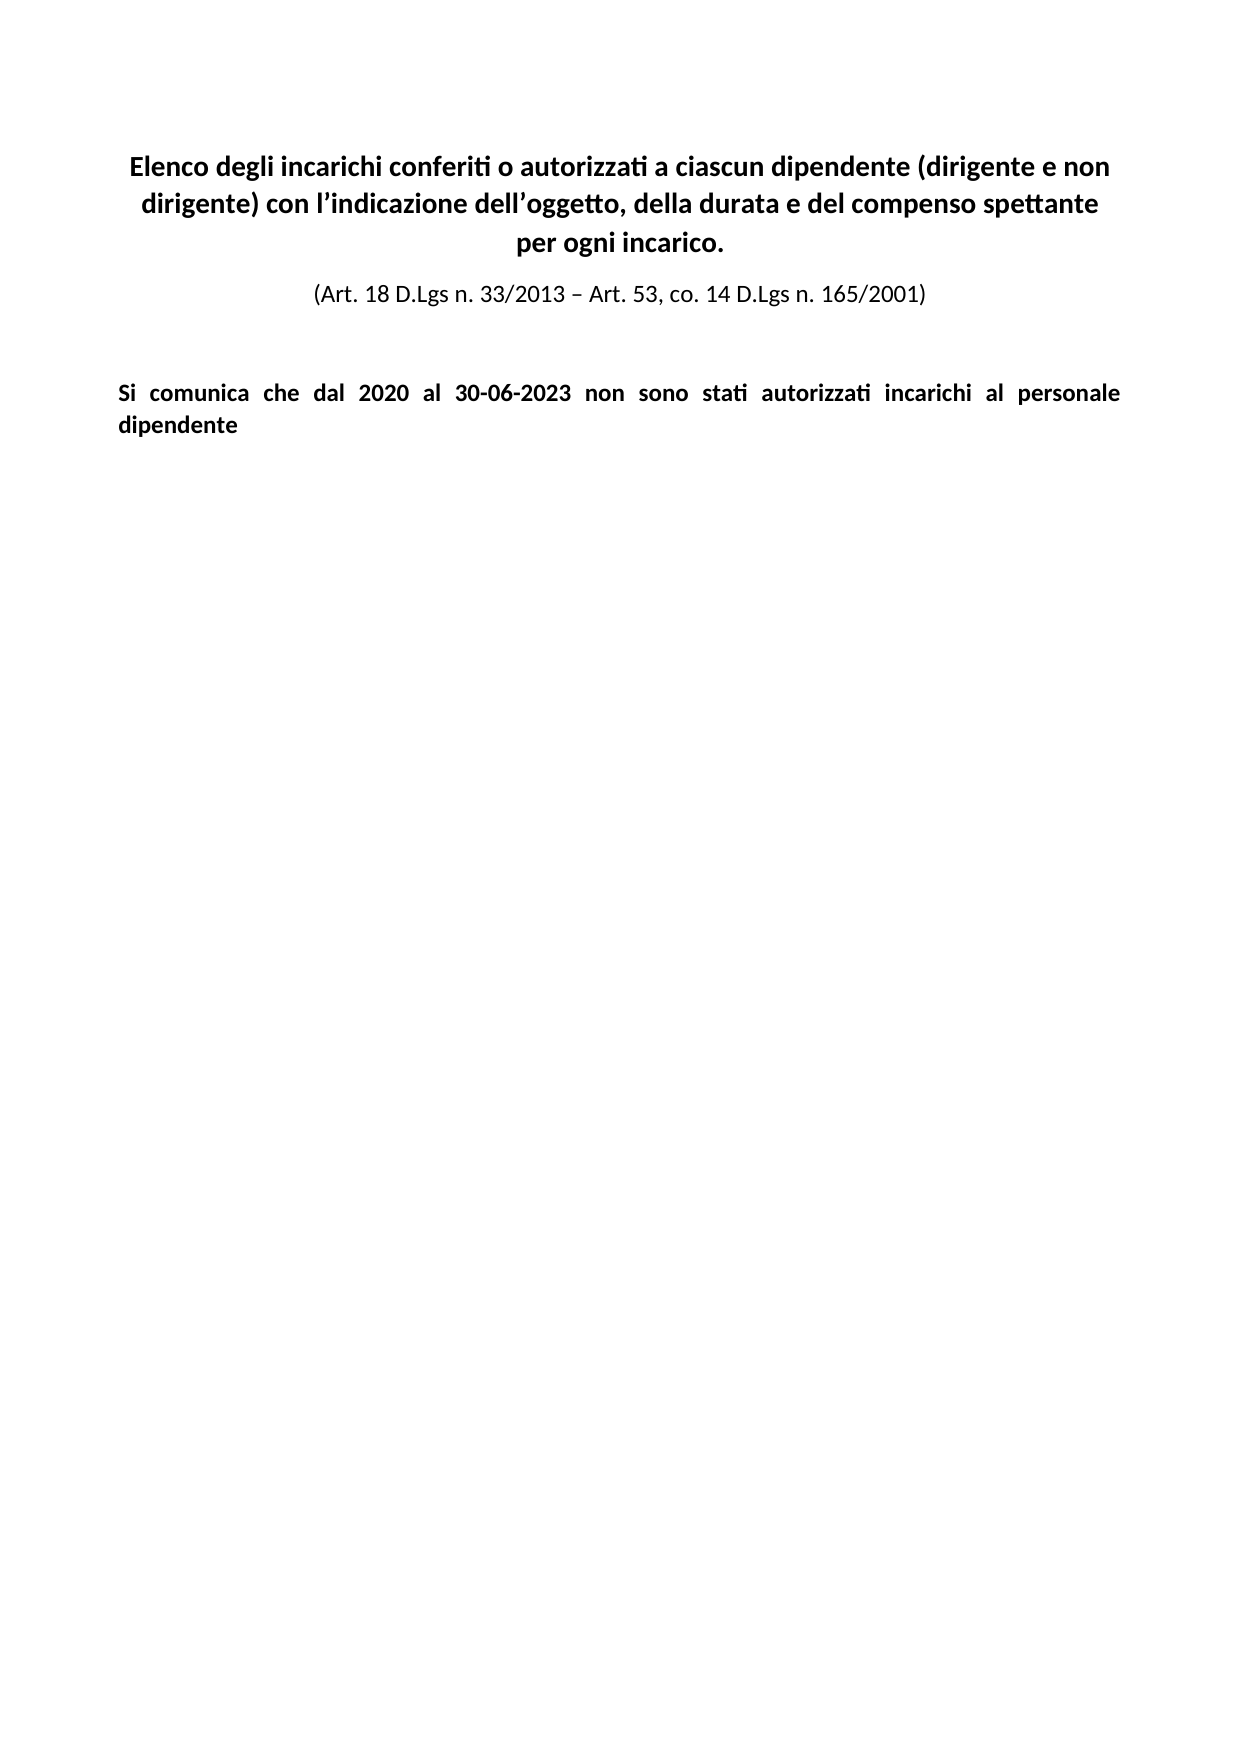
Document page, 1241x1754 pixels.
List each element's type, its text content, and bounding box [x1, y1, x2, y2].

text Si comunica che dal 2020 al 30-06-2023 non sono stati autorizzati incarichi al personale dipendente [118, 377, 1122, 440]
text (Art. 18 D.Lgs n. 33/2013 – Art. 53, co. 14 D.Lgs n. 165/2001) [118, 278, 1122, 309]
text Elenco degli incarichi conferiti o autorizzati a ciascun dipendente (dirigente e non dirigente) con l’indicazione dell’oggetto, della durata e del compenso spettante per ogni incarico. [118, 148, 1122, 259]
